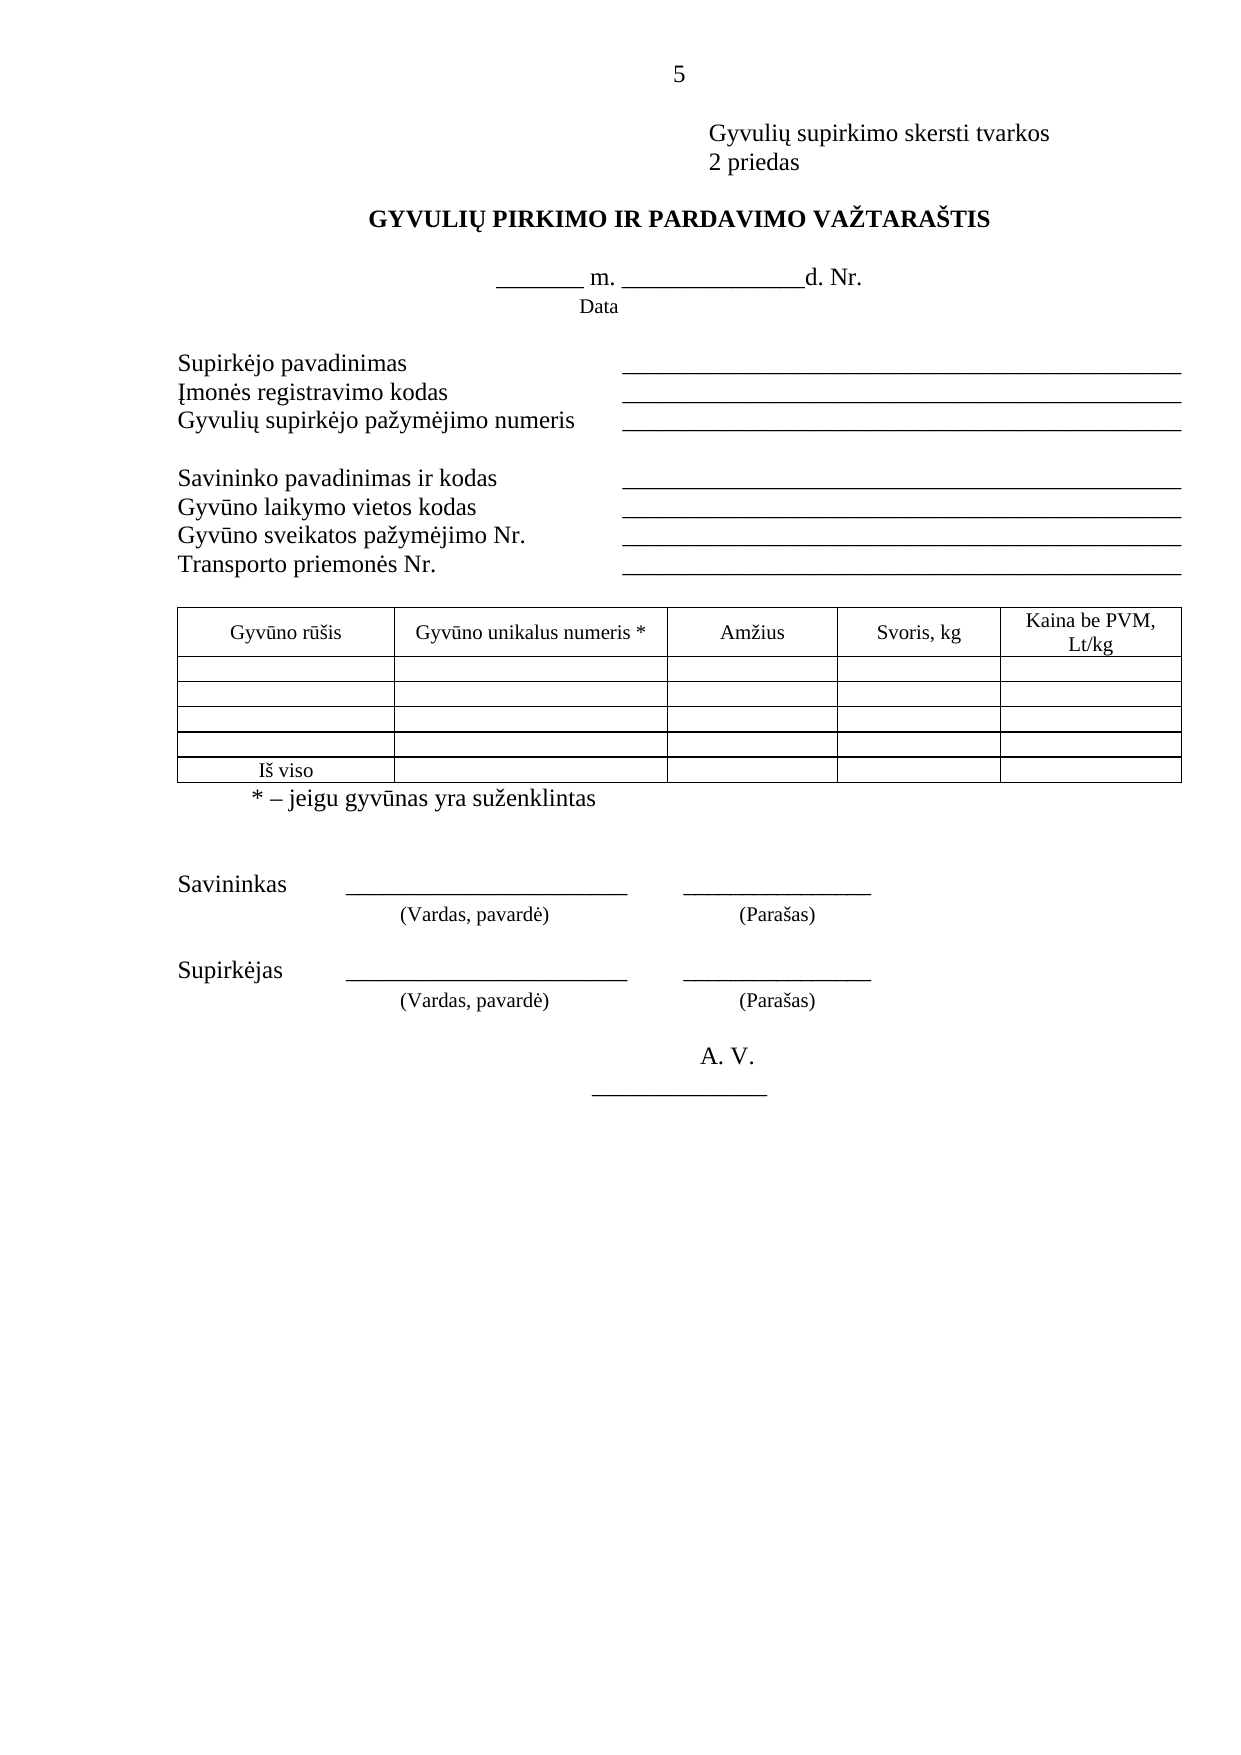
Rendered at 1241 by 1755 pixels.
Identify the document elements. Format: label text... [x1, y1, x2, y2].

table_cell [395, 758, 667, 782]
table_cell [838, 733, 1000, 756]
text Įmonės registravimo kodas [177, 377, 1181, 406]
table_cell [838, 758, 1000, 782]
text Savininkas [177, 869, 1181, 898]
table_cell Iš viso [178, 758, 394, 782]
text Savininko pavadinimas ir kodas [177, 463, 1181, 492]
text 2 priedas [177, 147, 1181, 176]
table_cell [1001, 707, 1181, 731]
table_cell [178, 682, 394, 706]
table_header Amžius [668, 608, 837, 656]
text Gyvulių supirkimo skersti tvarkos [709, 118, 1181, 147]
text GYVULIŲ PIRKIMO IR pardavimo VAŽTARAŠTIS [177, 204, 1181, 233]
table_cell [178, 707, 394, 731]
table_header Svoris, kg [838, 608, 1000, 656]
text * – jeigu gyvūnas yra suženklintas [177, 783, 1181, 811]
text A. V. [177, 1041, 1181, 1070]
table_cell [838, 682, 1000, 706]
table_header Kaina be PVM, Lt/kg [1001, 608, 1181, 656]
table_header Gyvūno unikalus numeris * [395, 608, 667, 656]
text Gyvulių supirkėjo pažymėjimo numeris [177, 406, 1181, 434]
text (Vardas, pavardė) (Parašas) [177, 984, 1181, 1013]
table_cell [668, 682, 837, 706]
table_cell [395, 733, 667, 756]
table_cell [395, 707, 667, 731]
table_cell [178, 733, 394, 756]
table_cell [1001, 657, 1181, 681]
text Data [177, 291, 1181, 319]
text Transporto priemonės Nr. [177, 549, 1181, 578]
table_cell [395, 657, 667, 681]
text ______________ [177, 1070, 1181, 1099]
table_cell [838, 657, 1000, 681]
table_cell [395, 682, 667, 706]
table_cell [1001, 733, 1181, 756]
table_cell [838, 707, 1000, 731]
text Supirkėjas [177, 955, 1181, 984]
text _______ m. d. Nr. [177, 262, 1181, 291]
text (Vardas, pavardė) (Parašas) [177, 898, 1181, 926]
table_cell [668, 707, 837, 731]
table_cell [178, 657, 394, 681]
text Gyvūno sveikatos pažymėjimo Nr. [177, 521, 1181, 549]
table_cell [668, 733, 837, 756]
table_header Gyvūno rūšis [178, 608, 394, 656]
table_cell [1001, 758, 1181, 782]
text Gyvūno laikymo vietos kodas [177, 492, 1181, 521]
table_cell [668, 657, 837, 681]
table_cell [1001, 682, 1181, 706]
table_cell [668, 758, 837, 782]
text Supirkėjo pavadinimas [177, 348, 1181, 377]
